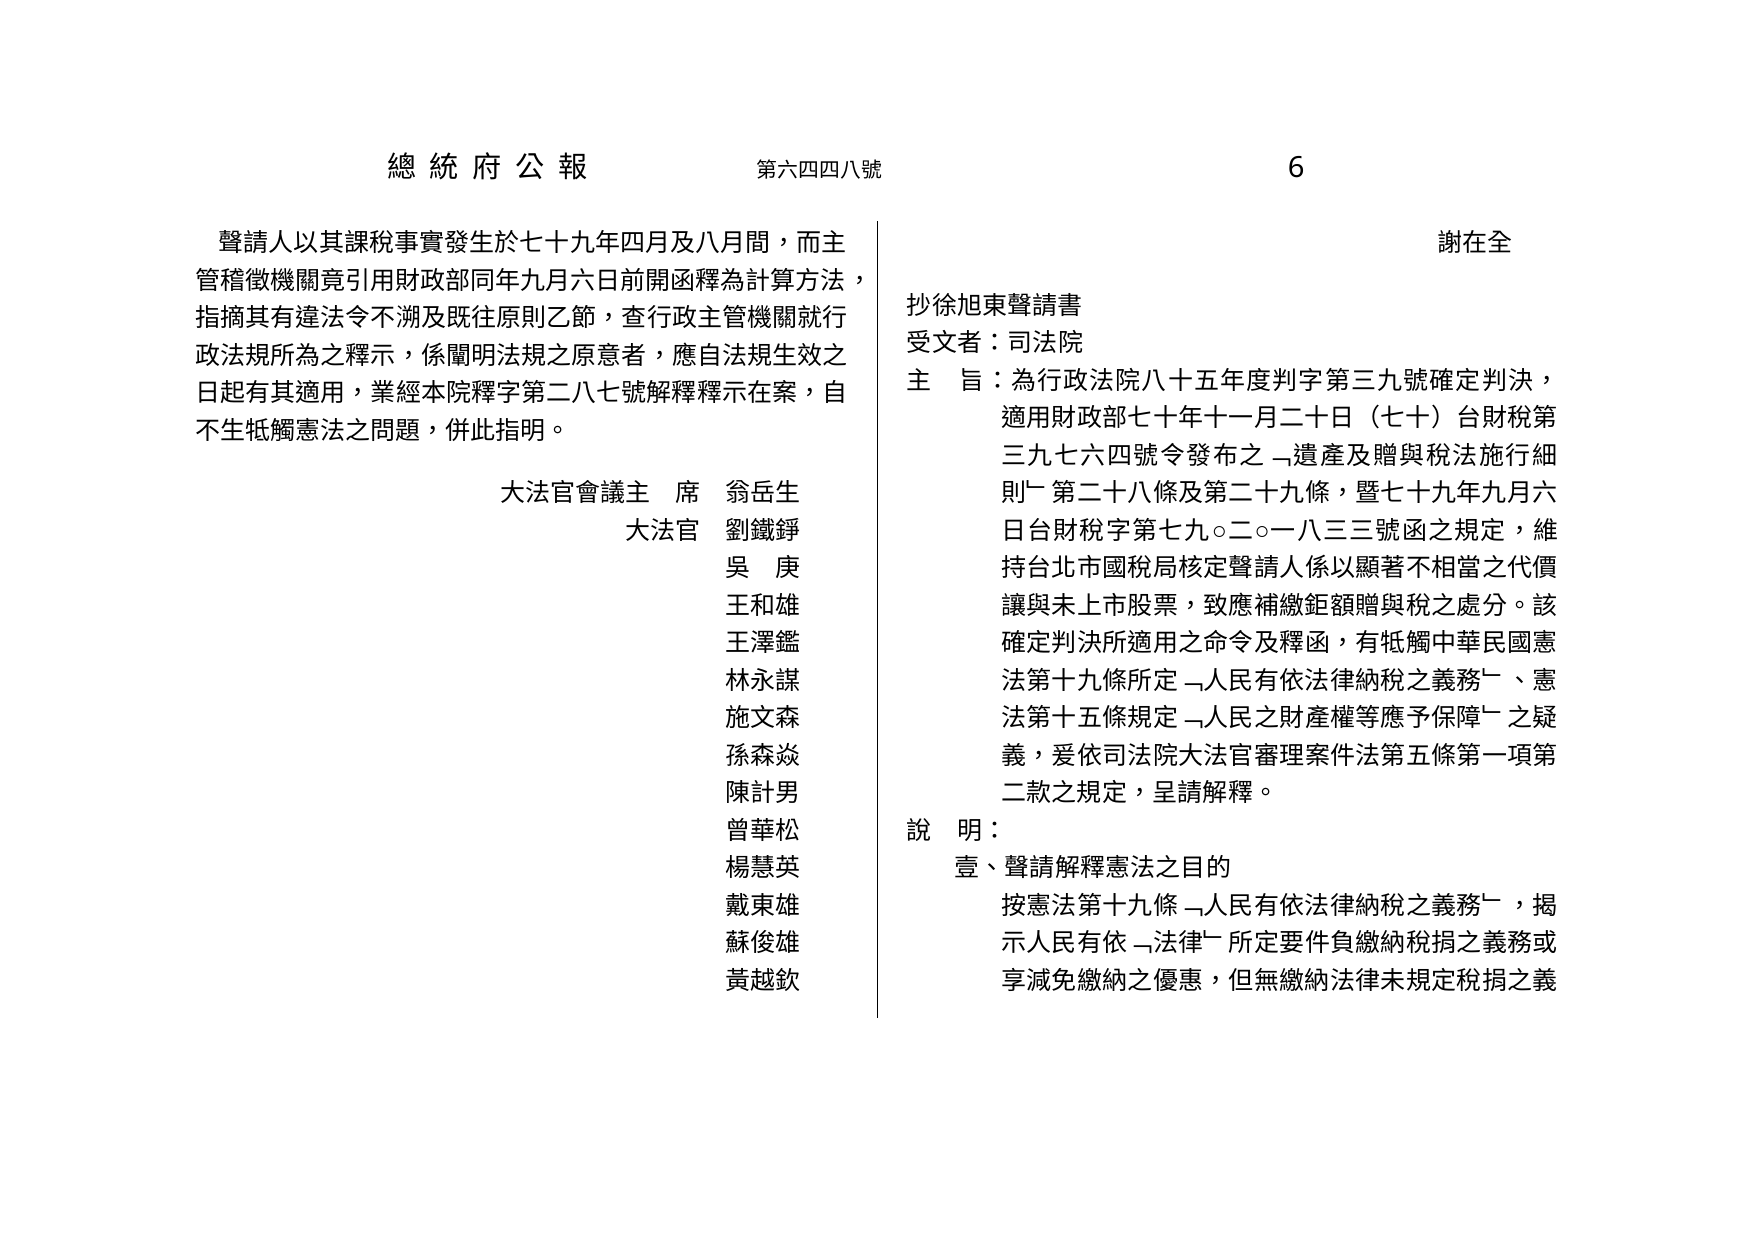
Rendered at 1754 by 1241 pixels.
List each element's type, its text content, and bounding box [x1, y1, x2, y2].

text 吳 庚 [195, 547, 800, 584]
text 陳計男 [195, 772, 800, 809]
text 大法官 劉鐵錚 [195, 509, 800, 547]
text 抄徐旭東聲請書 [907, 284, 1559, 322]
text 林永謀 [195, 659, 800, 697]
text 按憲法第十九條﹁人民有依法律納稅之義務﹂，揭示人民有依﹁法律﹂所定要件負繳納稅捐之義務或享減免繳納之優惠，但無繳納法律未規定稅捐之義務而言。又按憲法第十五條規定人民之財產權等應予保障，如政府擬增加稅收，仍須循法律途徑，明文規定始得為之，俾免行政機關濫權而侵害憲法所保障之人民財產權。今財政部就七十年十一月二十日（七十）台財稅第三九七六四號令修正之遺產及贈與稅法（以下簡稱遺贈稅法）施行細則第二十八條及第二十九條，以七十九年九月六日台財稅字第七九○二○一八三三號函釋（以下簡稱系爭新釋函）：﹁遺產及贈與稅法施行細則第二十九條規定未公開上市之公司股票，以繼承開始日或贈與日該公司之資產淨值估定之。稽徵機關於核算該法條所稱之資產淨值時，對於公司轉投資持有之上市公司股票價值，應依遺產及贈與稅法施行細則第二十八條規定計算﹂。台北市國稅局乃據前開命令及函釋核定聲請人係以顯著不相當之代價讓與未上市股票，致應補繳鉅額贈與稅，該命令及函釋顯已違反憲法第十五條、第十九條之規定。 [1001, 884, 1559, 997]
text 王澤鑑 [195, 622, 800, 659]
text 蘇俊雄 [195, 922, 800, 959]
text 王和雄 [195, 584, 800, 622]
text 聲請人以其課稅事實發生於七十九年四月及八月間，而主管稽徵機關竟引用財政部同年九月六日前開函釋為計算方法，指摘其有違法令不溯及既往原則乙節，查行政主管機關就行政法規所為之釋示，係闡明法規之原意者，應自法規生效之日起有其適用，業經本院釋字第二八七號解釋釋示在案，自不生牴觸憲法之問題，併此指明。 [195, 222, 847, 447]
text 大法官會議主 席 翁岳生 [195, 472, 800, 509]
text 說 明： [907, 809, 1559, 847]
text 謝在全 [907, 222, 1512, 259]
text 主 旨：為行政法院八十五年度判字第三九號確定判決，適用財政部七十年十一月二十日（七十）台財稅第三九七六四號令發布之﹁遺產及贈與稅法施行細則﹂第二十八條及第二十九條，暨七十九年九月六日台財稅字第七九○二○一八三三號函之規定，維持台北市國稅局核定聲請人係以顯著不相當之代價讓與未上市股票，致應補繳鉅額贈與稅之處分。該確定判決所適用之命令及釋函，有牴觸中華民國憲法第十九條所定﹁人民有依法律納稅之義務﹂、憲法第十五條規定﹁人民之財產權等應予保障﹂之疑義，爰依司法院大法官審理案件法第五條第一項第二款之規定，呈請解釋。 [907, 359, 1559, 809]
text 孫森焱 [195, 734, 800, 772]
text 楊慧英 [195, 847, 800, 884]
text 受文者：司法院 [907, 322, 1559, 359]
text 壹、聲請解釋憲法之目的 [954, 847, 1559, 884]
text 黃越欽 [195, 959, 800, 997]
text 曾華松 [195, 809, 800, 847]
text 戴東雄 [195, 884, 800, 922]
text 施文森 [195, 697, 800, 734]
